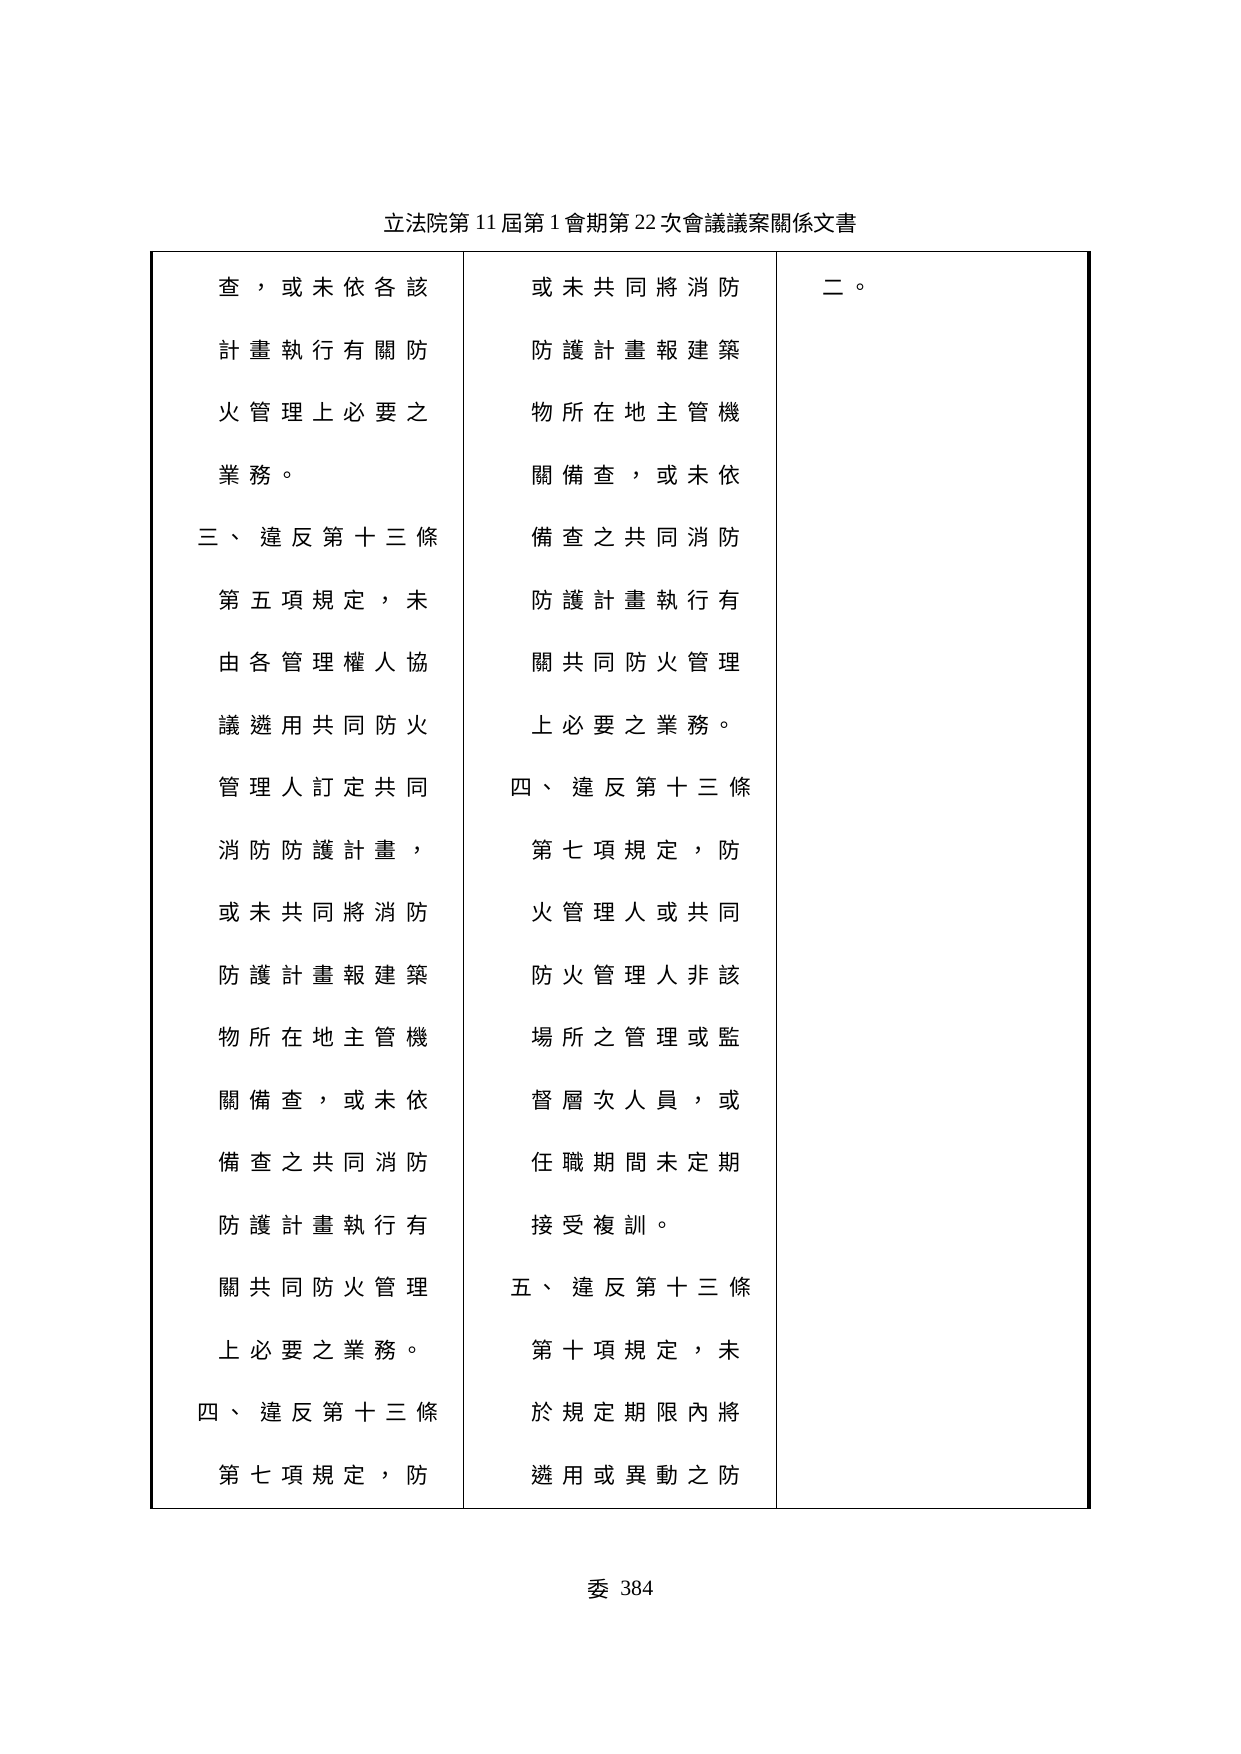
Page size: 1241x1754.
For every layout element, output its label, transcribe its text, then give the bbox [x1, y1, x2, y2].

table_cell 或未共同將消防防護計畫報建築物所在地主管機關備查，或未依備查之共同消防防護計畫執行有關共同防火管理上必要之業務。 四、違反第十三條第七項規定，防火管理人或共同防火管理人非該場所之管理或監督層次人員，或任職期間未定期接受複訓。 五、違反第十三條第十項規定，未於規定期限內將遴用或異動之防 [464, 252, 776, 1508]
table_cell 查，或未依各該計畫執行有關防火管理上必要之業務。 三、違反第十三條第五項規定，未由各管理權人協議遴用共同防火管理人訂定共同消防防護計畫，或未共同將消防防護計畫報建築物所在地主管機關備查，或未依備查之共同消防防護計畫執行有關共同防火管理上必要之業務。 四、違反第十三條第七項規定，防 [153, 252, 463, 1508]
table_cell 二。 [777, 252, 1087, 1508]
